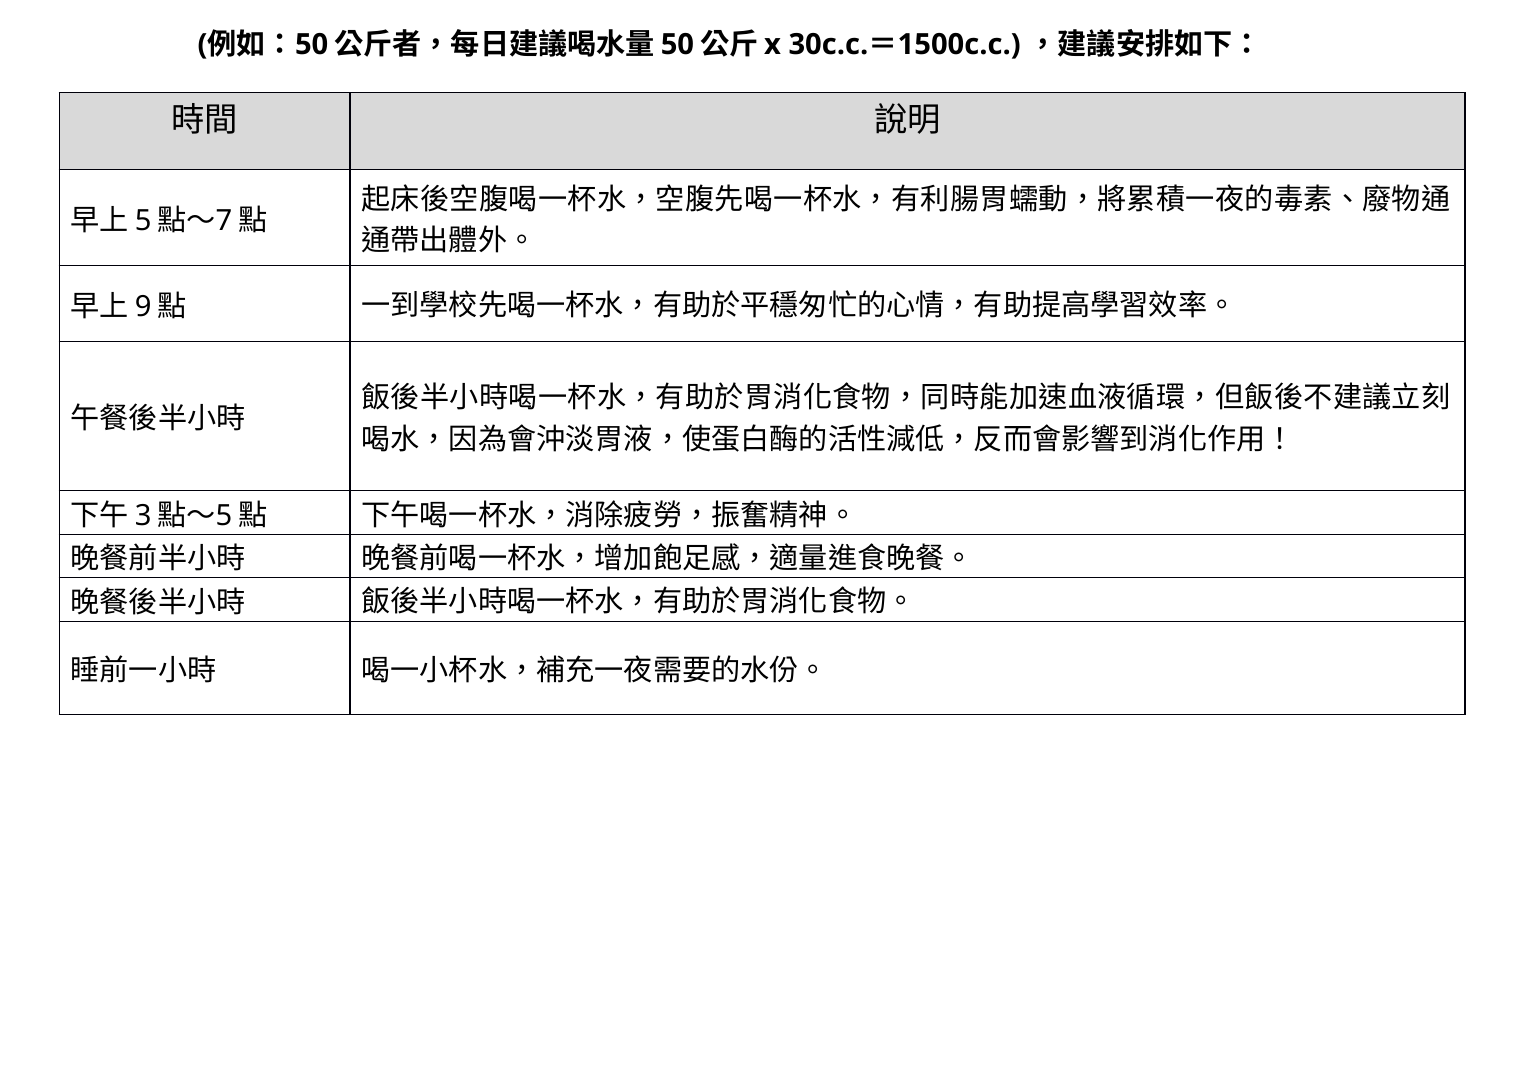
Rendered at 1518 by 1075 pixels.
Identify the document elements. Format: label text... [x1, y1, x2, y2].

text (例如：50公斤者，每日建議喝水量50公斤x 30c.c.＝1500c.c.) ，建議安排如下： [0, 29, 1473, 61]
table_cell 午餐後半小時 [60, 342, 349, 490]
table_cell 睡前一小時 [60, 622, 349, 714]
table_cell 早上9點 [60, 266, 349, 341]
table_header 時間 [60, 93, 349, 169]
table_cell 一到學校先喝一杯水，有助於平穩匆忙的心情，有助提高學習效率。 [351, 266, 1464, 341]
table_cell 起床後空腹喝一杯水，空腹先喝一杯水，有利腸胃蠕動，將累積一夜的毒素、廢物通通帶出體外。 [351, 170, 1464, 265]
table_cell 晚餐後半小時 [60, 578, 349, 621]
table_cell 早上5點～7點 [60, 170, 349, 265]
table_cell 下午3點～5點 [60, 491, 349, 534]
table_cell 飯後半小時喝一杯水，有助於胃消化食物。 [351, 578, 1464, 621]
table_header 說明 [351, 93, 1464, 169]
table_cell 晚餐前喝一杯水，增加飽足感，適量進食晚餐。 [351, 535, 1464, 577]
table_cell 飯後半小時喝一杯水，有助於胃消化食物，同時能加速血液循環，但飯後不建議立刻喝水，因為會沖淡胃液，使蛋白酶的活性減低，反而會影響到消化作用！ [351, 342, 1464, 490]
table_cell 喝一小杯水，補充一夜需要的水份。 [351, 622, 1464, 714]
table_cell 晚餐前半小時 [60, 535, 349, 577]
table_cell 下午喝一杯水，消除疲勞，振奮精神。 [351, 491, 1464, 534]
